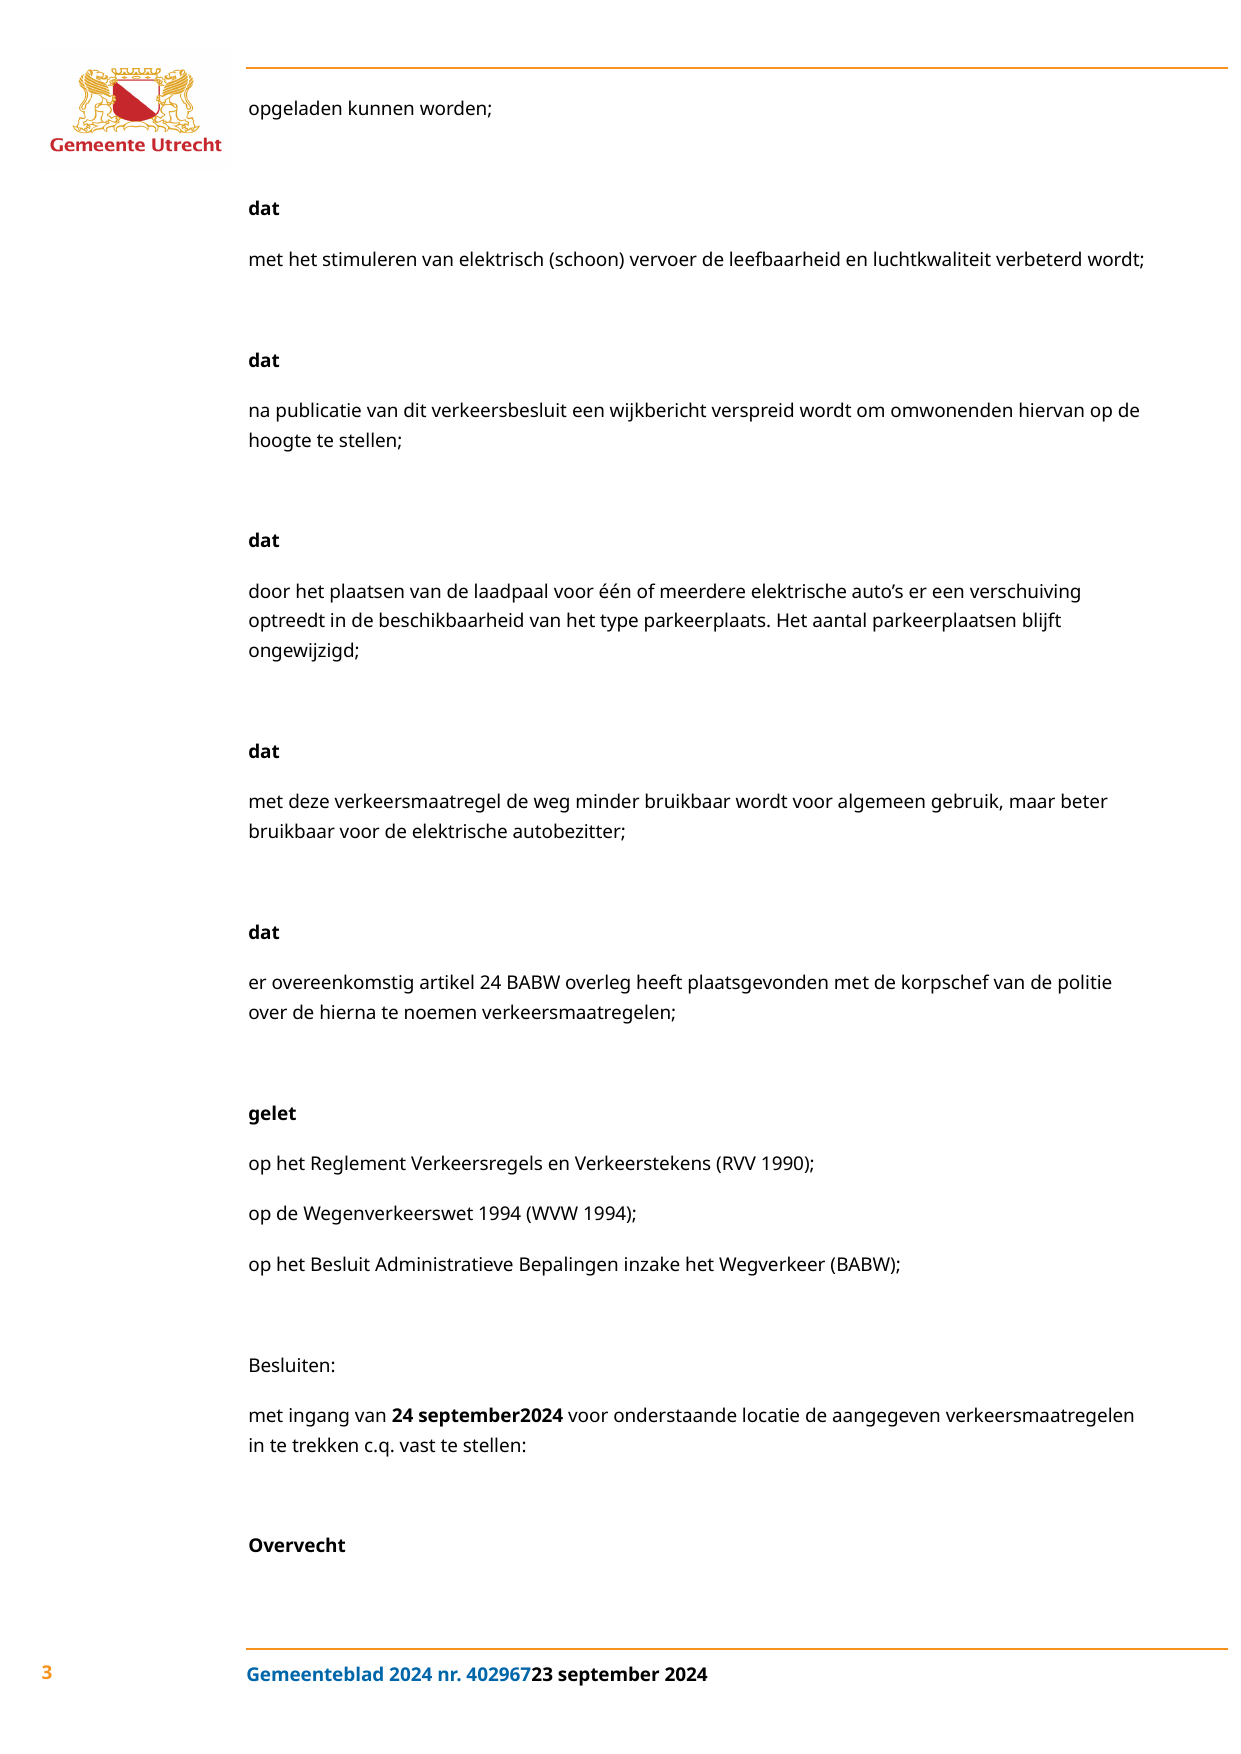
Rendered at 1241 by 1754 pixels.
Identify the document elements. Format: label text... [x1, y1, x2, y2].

text gelet [248, 1100, 1152, 1126]
text na publicatie van dit verkeersbesluit een wijkbericht verspreid wordt om omwonenden hiervan op de hoogte te stellen; [248, 397, 1152, 453]
text Overvecht [248, 1533, 1152, 1558]
text door het plaatsen van de laadpaal voor één of meerdere elektrische auto’s er een verschuiving optreedt in de beschikbaarheid van het type parkeerplaats. Het aantal parkeerplaatsen blijft ongewijzigd; [248, 578, 1152, 663]
text dat [248, 919, 1152, 945]
text met ingang van 24 september2024 voor onderstaande locatie de aangegeven verkeersmaatregelen in te trekken c.q. vast te stellen: [248, 1402, 1152, 1458]
text dat [248, 528, 1152, 553]
picture [41, 47, 231, 172]
text er overeenkomstig artikel 24 BABW overleg heeft plaatsgevonden met de korpschef van de politie over de hierna te noemen verkeersmaatregelen; [248, 969, 1152, 1025]
text opgeladen kunnen worden; [248, 95, 1152, 121]
text met het stimuleren van elektrisch (schoon) vervoer de leefbaarheid en luchtkwaliteit verbeterd wordt; [248, 246, 1152, 272]
text op het Reglement Verkeersregels en Verkeerstekens (RVV 1990); [248, 1150, 1152, 1176]
text dat [248, 196, 1152, 221]
text dat [248, 347, 1152, 373]
text dat [248, 738, 1152, 764]
text Besluiten: [248, 1352, 1152, 1378]
text met deze verkeersmaatregel de weg minder bruikbaar wordt voor algemeen gebruik, maar beter bruikbaar voor de elektrische autobezitter; [248, 788, 1152, 844]
text op het Besluit Administratieve Bepalingen inzake het Wegverkeer (BABW); [248, 1251, 1152, 1277]
text op de Wegenverkeerswet 1994 (WVW 1994); [248, 1201, 1152, 1226]
